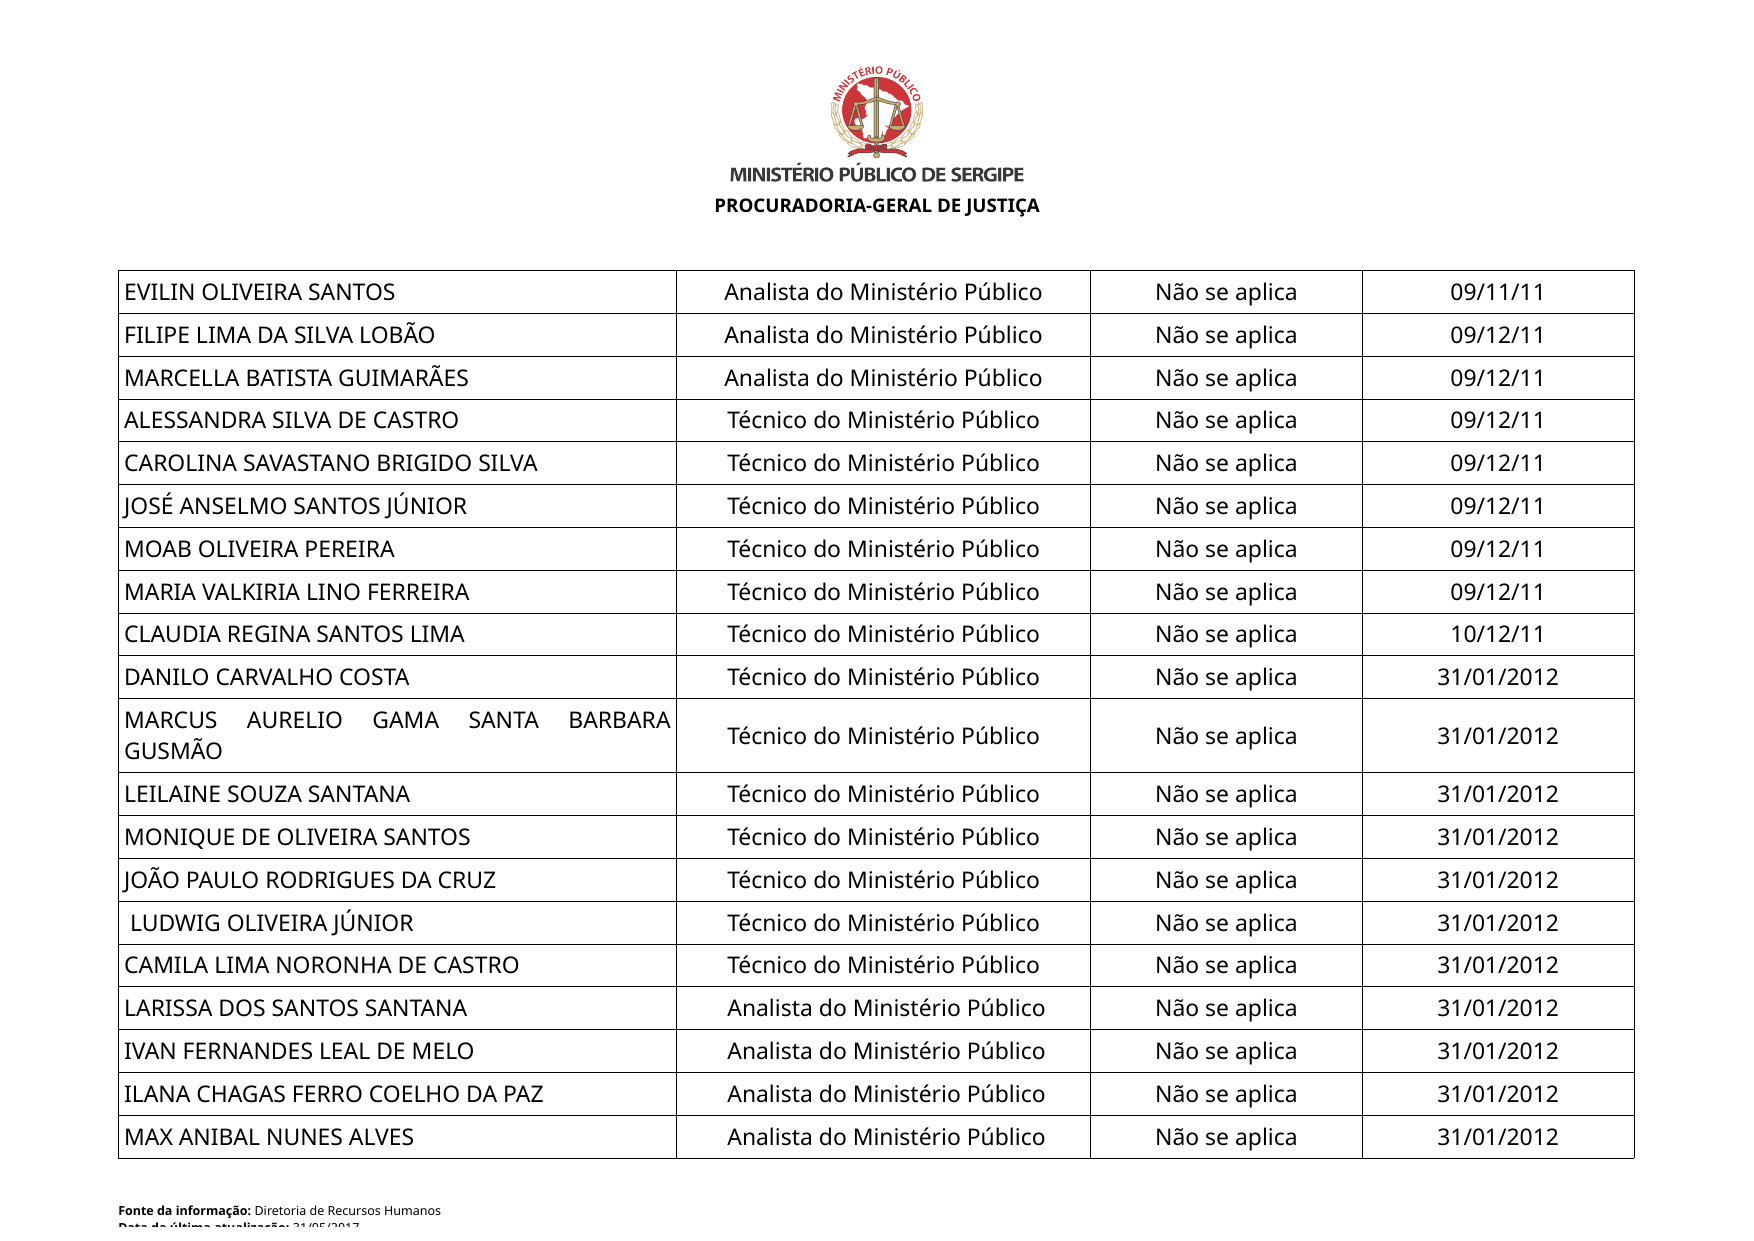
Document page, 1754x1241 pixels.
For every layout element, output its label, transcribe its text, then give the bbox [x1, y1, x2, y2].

table_cell Não se aplica [1091, 485, 1362, 527]
table_cell 31/01/2012 [1363, 656, 1634, 698]
table_cell Não se aplica [1091, 314, 1362, 356]
table_cell Não se aplica [1091, 945, 1362, 986]
table_cell Técnico do Ministério Público [677, 400, 1090, 441]
table_cell Não se aplica [1091, 773, 1362, 815]
table_cell 09/12/11 [1363, 357, 1634, 398]
table_cell Não se aplica [1091, 528, 1362, 570]
table_cell Analista do Ministério Público [677, 987, 1090, 1029]
table_cell Não se aplica [1091, 442, 1362, 484]
table_cell Técnico do Ministério Público [677, 859, 1090, 901]
table_cell 31/01/2012 [1363, 773, 1634, 815]
table_cell 31/01/2012 [1363, 902, 1634, 943]
table_cell Não se aplica [1091, 1116, 1362, 1157]
table_cell Técnico do Ministério Público [677, 773, 1090, 815]
table_cell Técnico do Ministério Público [677, 945, 1090, 986]
table_cell Não se aplica [1091, 987, 1362, 1029]
table_cell MARCELLA BATISTA GUIMARÃES [119, 357, 676, 398]
table_cell DANILO CARVALHO COSTA [119, 656, 676, 698]
table_cell 31/01/2012 [1363, 1073, 1634, 1115]
table_cell 31/01/2012 [1363, 1116, 1634, 1157]
table_cell MARIA VALKIRIA LINO FERREIRA [119, 571, 676, 612]
table_cell Não se aplica [1091, 699, 1362, 772]
table_cell 09/12/11 [1363, 314, 1634, 356]
table_cell Não se aplica [1091, 614, 1362, 655]
table_cell LEILAINE SOUZA SANTANA [119, 773, 676, 815]
table_cell Analista do Ministério Público [677, 1073, 1090, 1115]
table_cell LARISSA DOS SANTOS SANTANA [119, 987, 676, 1029]
table_cell Analista do Ministério Público [677, 314, 1090, 356]
table_cell 31/01/2012 [1363, 859, 1634, 901]
table_cell Não se aplica [1091, 656, 1362, 698]
table_cell Analista do Ministério Público [677, 357, 1090, 398]
table_cell CAROLINA SAVASTANO BRIGIDO SILVA [119, 442, 676, 484]
table_cell MOAB OLIVEIRA PEREIRA [119, 528, 676, 570]
table_cell Não se aplica [1091, 1073, 1362, 1115]
table_cell FILIPE LIMA DA SILVA LOBÃO [119, 314, 676, 356]
table_cell 31/01/2012 [1363, 699, 1634, 772]
table_cell Técnico do Ministério Público [677, 699, 1090, 772]
table_cell Não se aplica [1091, 571, 1362, 612]
table_cell CLAUDIA REGINA SANTOS LIMA [119, 614, 676, 655]
table_cell 31/01/2012 [1363, 945, 1634, 986]
table_cell Não se aplica [1091, 859, 1362, 901]
table_cell 09/12/11 [1363, 571, 1634, 612]
table_cell Técnico do Ministério Público [677, 902, 1090, 943]
table_cell ILANA CHAGAS FERRO COELHO DA PAZ [119, 1073, 676, 1115]
table_cell Analista do Ministério Público [677, 1030, 1090, 1072]
table_cell 09/12/11 [1363, 400, 1634, 441]
table_cell Não se aplica [1091, 400, 1362, 441]
table_cell MARCUS AURELIO GAMA SANTA BARBARA GUSMÃO [119, 699, 676, 772]
table_cell Analista do Ministério Público [677, 271, 1090, 313]
table_cell JOSÉ ANSELMO SANTOS JÚNIOR [119, 485, 676, 527]
table_cell 31/01/2012 [1363, 1030, 1634, 1072]
table_cell ALESSANDRA SILVA DE CASTRO [119, 400, 676, 441]
table_cell IVAN FERNANDES LEAL DE MELO [119, 1030, 676, 1072]
table_cell Não se aplica [1091, 902, 1362, 943]
table_cell Não se aplica [1091, 271, 1362, 313]
table_cell MAX ANIBAL NUNES ALVES [119, 1116, 676, 1157]
table_cell Técnico do Ministério Público [677, 656, 1090, 698]
table_cell Analista do Ministério Público [677, 1116, 1090, 1157]
table_cell 31/01/2012 [1363, 816, 1634, 858]
table_cell Técnico do Ministério Público [677, 442, 1090, 484]
table_cell Técnico do Ministério Público [677, 571, 1090, 612]
table_cell Não se aplica [1091, 816, 1362, 858]
table_cell 31/01/2012 [1363, 987, 1634, 1029]
table_cell MONIQUE DE OLIVEIRA SANTOS [119, 816, 676, 858]
table_cell 09/12/11 [1363, 485, 1634, 527]
table_cell Não se aplica [1091, 357, 1362, 398]
table_cell JOÃO PAULO RODRIGUES DA CRUZ [119, 859, 676, 901]
table_cell LUDWIG OLIVEIRA JÚNIOR [119, 902, 676, 943]
table_cell Técnico do Ministério Público [677, 816, 1090, 858]
table_cell Técnico do Ministério Público [677, 614, 1090, 655]
table_cell 09/11/11 [1363, 271, 1634, 313]
table_cell Técnico do Ministério Público [677, 485, 1090, 527]
table_cell 09/12/11 [1363, 528, 1634, 570]
table_cell CAMILA LIMA NORONHA DE CASTRO [119, 945, 676, 986]
table_cell EVILIN OLIVEIRA SANTOS [119, 271, 676, 313]
picture [730, 66, 1024, 185]
table_cell 10/12/11 [1363, 614, 1634, 655]
table_cell Técnico do Ministério Público [677, 528, 1090, 570]
table_cell Não se aplica [1091, 1030, 1362, 1072]
table_cell 09/12/11 [1363, 442, 1634, 484]
